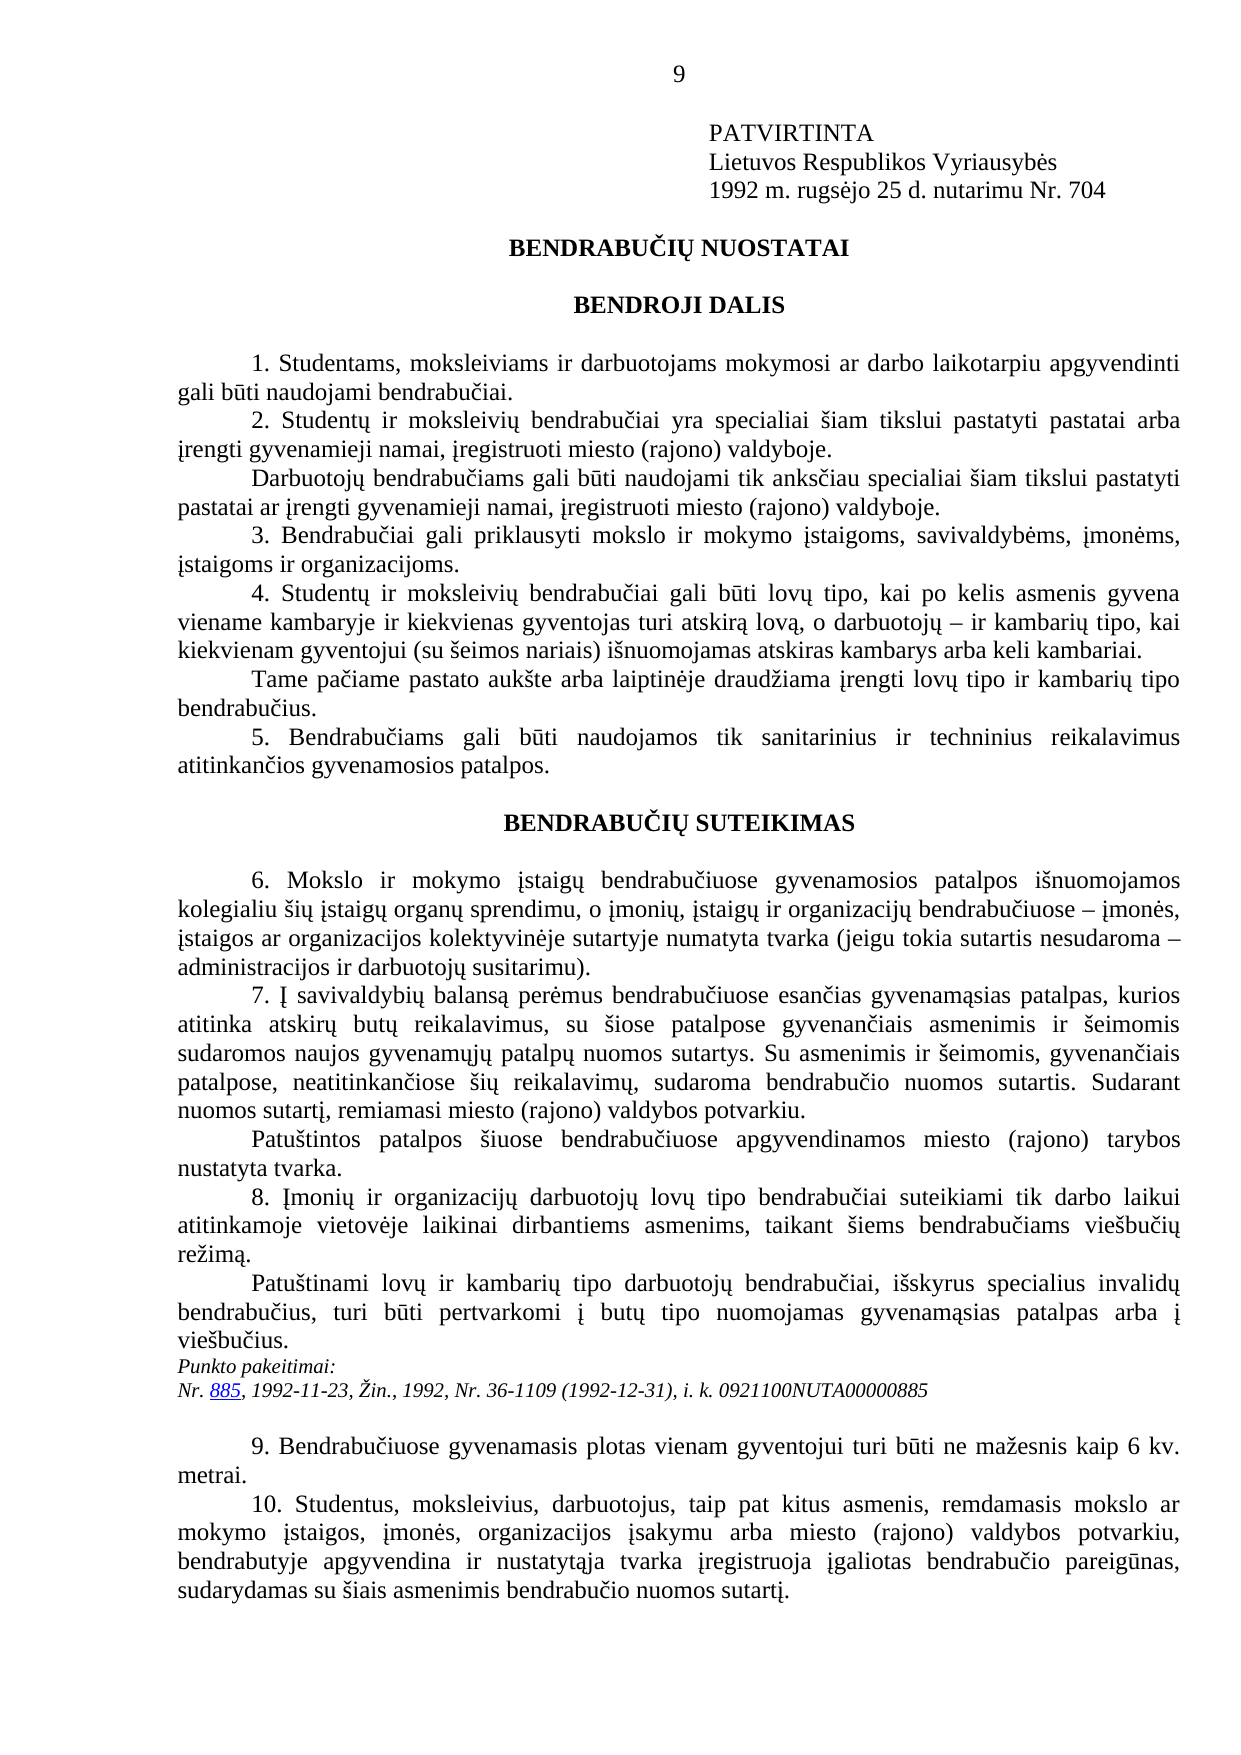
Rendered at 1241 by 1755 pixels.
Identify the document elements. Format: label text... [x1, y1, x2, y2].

text 6. Mokslo ir mokymo įstaigų bendrabučiuose gyvenamosios patalpos išnuomojamos kolegialiu šių įstaigų organų sprendimu, o įmonių, įstaigų ir organizacijų bendrabučiuose – įmonės, įstaigos ar organizacijos kolektyvinėje sutartyje numatyta tvarka (jeigu tokia sutartis nesudaroma – administracijos ir darbuotojų susitarimu). [177, 866, 1181, 981]
text Patuštinami lovų ir kambarių tipo darbuotojų bendrabučiai, išskyrus specialius invalidų bendrabučius, turi būti pertvarkomi į butų tipo nuomojamas gyvenamąsias patalpas arba į viešbučius. [177, 1268, 1181, 1354]
text Bendroji dalis [177, 291, 1181, 319]
text 2. Studentų ir moksleivių bendrabučiai yra specialiai šiam tikslui pastatyti pastatai arba įrengti gyvenamieji namai, įregistruoti miesto (rajono) valdyboje. [177, 406, 1181, 463]
text 7. Į savivaldybių balansą perėmus bendrabučiuose esančias gyvenamąsias patalpas, kurios atitinka atskirų butų reikalavimus, su šiose patalpose gyvenančiais asmenimis ir šeimomis sudaromos naujos gyvenamųjų patalpų nuomos sutartys. Su asmenimis ir šeimomis, gyvenančiais patalpose, neatitinkančiose šių reikalavimų, sudaroma bendrabučio nuomos sutartis. Sudarant nuomos sutartį, remiamasi miesto (rajono) valdybos potvarkiu. [177, 981, 1181, 1124]
text Patuštintos patalpos šiuose bendrabučiuose apgyvendinamos miesto (rajono) tarybos nustatyta tvarka. [177, 1124, 1181, 1182]
text PATVIRTINTA [709, 118, 1181, 147]
text 3. Bendrabučiai gali priklausyti mokslo ir mokymo įstaigoms, savivaldybėms, įmonėms, įstaigoms ir organizacijoms. [177, 521, 1181, 578]
text Bendrabučių nuostatai [177, 233, 1181, 262]
text Punkto pakeitimai: [177, 1354, 1181, 1378]
text Nr. 885, 1992-11-23, Žin., 1992, Nr. 36-1109 (1992-12-31), i. k. 0921100NUTA00000885 [177, 1378, 1181, 1402]
text 1. Studentams, moksleiviams ir darbuotojams mokymosi ar darbo laikotarpiu apgyvendinti gali būti naudojami bendrabučiai. [177, 348, 1181, 406]
text 8. Įmonių ir organizacijų darbuotojų lovų tipo bendrabučiai suteikiami tik darbo laikui atitinkamoje vietovėje laikinai dirbantiems asmenims, taikant šiems bendrabučiams viešbučių režimą. [177, 1182, 1181, 1268]
text 4. Studentų ir moksleivių bendrabučiai gali būti lovų tipo, kai po kelis asmenis gyvena viename kambaryje ir kiekvienas gyventojas turi atskirą lovą, o darbuotojų – ir kambarių tipo, kai kiekvienam gyventojui (su šeimos nariais) išnuomojamas atskiras kambarys arba keli kambariai. [177, 578, 1181, 664]
text 1992 m. rugsėjo 25 d. nutarimu Nr. 704 [177, 176, 1181, 204]
text Lietuvos Respublikos Vyriausybės [177, 147, 1181, 176]
text Bendrabučių suteikimas [177, 808, 1181, 837]
text 10. Studentus, moksleivius, darbuotojus, taip pat kitus asmenis, remdamasis mokslo ar mokymo įstaigos, įmonės, organizacijos įsakymu arba miesto (rajono) valdybos potvarkiu, bendrabutyje apgyvendina ir nustatytąja tvarka įregistruoja įgaliotas bendrabučio pareigūnas, sudarydamas su šiais asmenimis bendrabučio nuomos sutartį. [177, 1489, 1181, 1604]
text Darbuotojų bendrabučiams gali būti naudojami tik anksčiau specialiai šiam tikslui pastatyti pastatai ar įrengti gyvenamieji namai, įregistruoti miesto (rajono) valdyboje. [177, 463, 1181, 521]
text 9. Bendrabučiuose gyvenamasis plotas vienam gyventojui turi būti ne mažesnis kaip 6 kv. metrai. [177, 1431, 1181, 1489]
text 5. Bendrabučiams gali būti naudojamos tik sanitarinius ir techninius reikalavimus atitinkančios gyvenamosios patalpos. [177, 722, 1181, 779]
text Tame pačiame pastato aukšte arba laiptinėje draudžiama įrengti lovų tipo ir kambarių tipo bendrabučius. [177, 664, 1181, 722]
